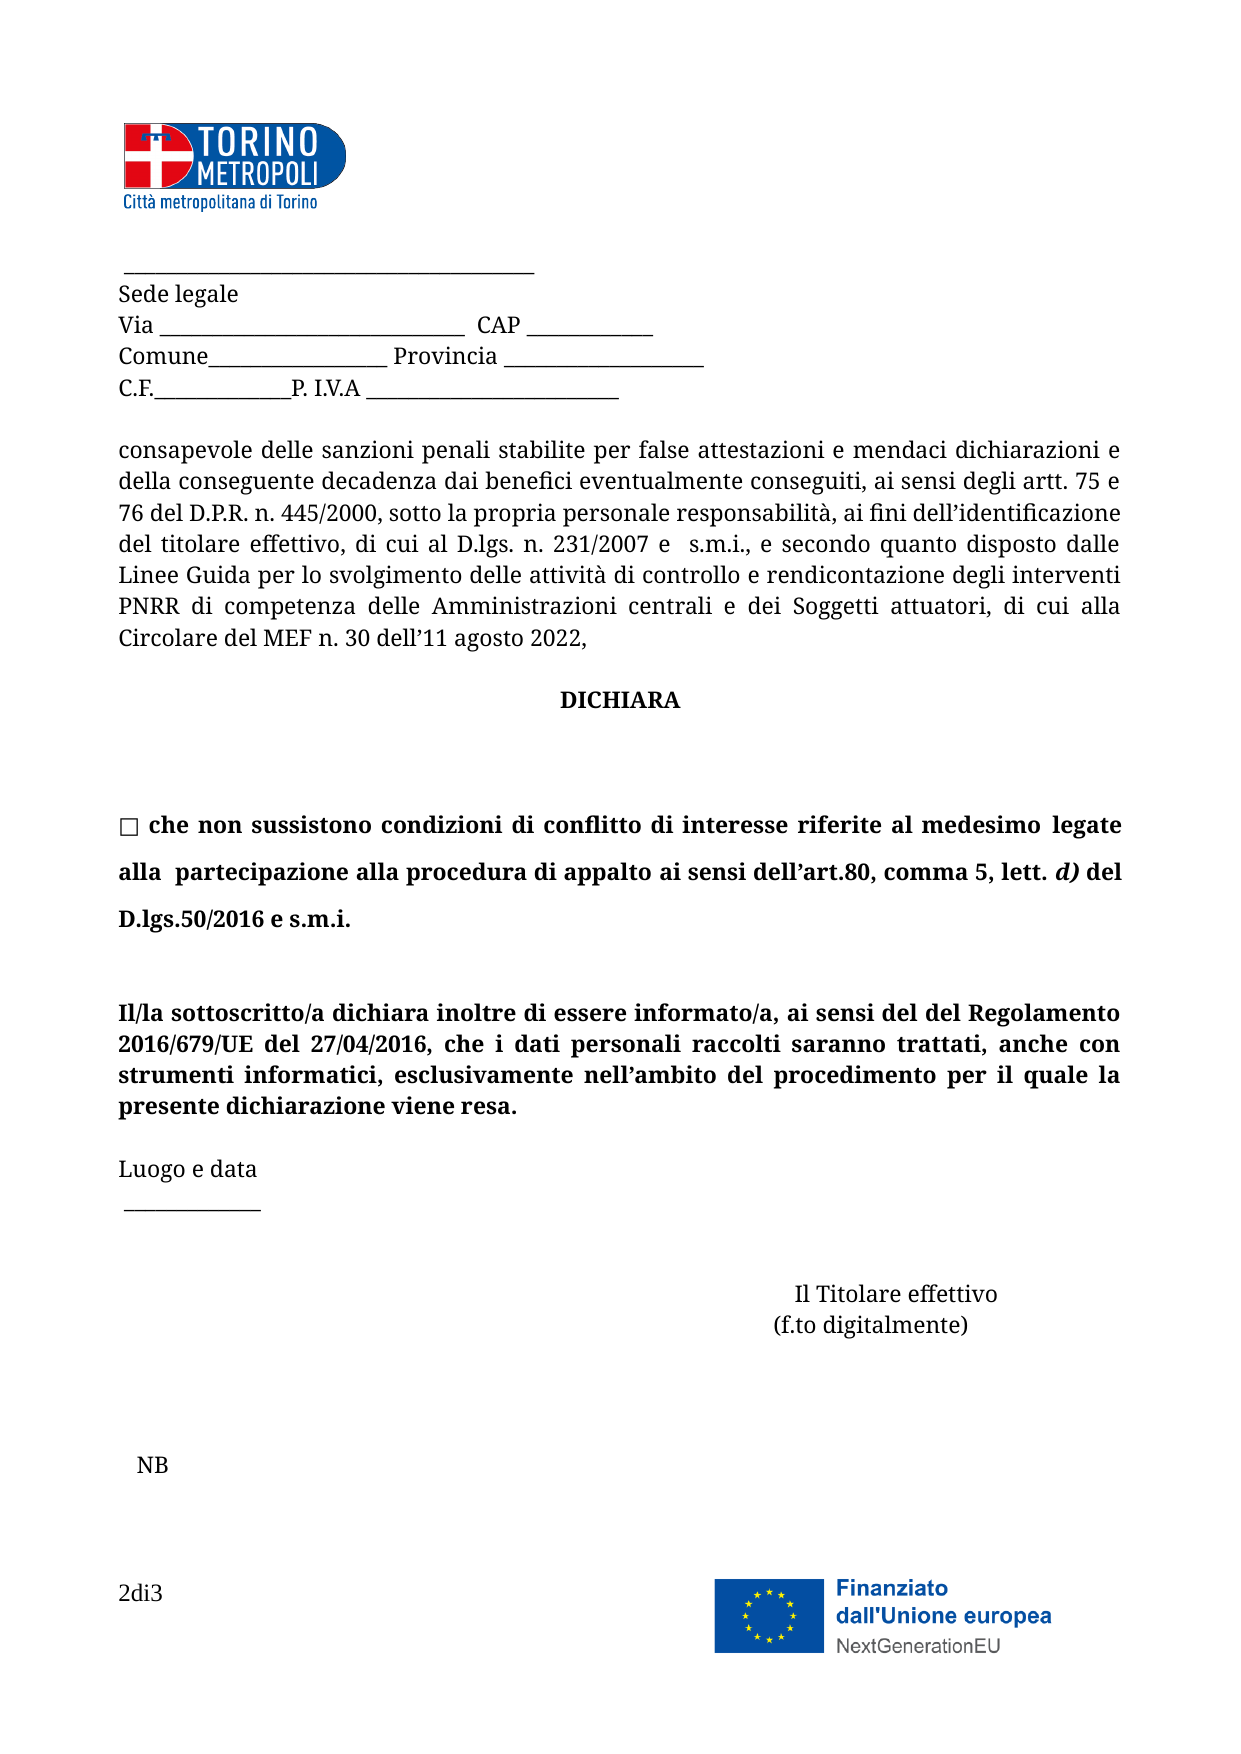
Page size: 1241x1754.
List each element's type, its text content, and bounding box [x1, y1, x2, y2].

text Sede legale [118, 278, 1122, 309]
picture [120, 120, 350, 215]
text (f.to digitalmente) [118, 1309, 968, 1340]
text NB [136, 1451, 1095, 1480]
picture [706, 1568, 1081, 1662]
text Comune_________________ Provincia ___________________ [118, 340, 1122, 371]
text Il Titolare effettivo [118, 1278, 998, 1309]
text _______________________________________ [118, 246, 1122, 278]
text C.F._____________P. I.V.A ________________________ [118, 371, 1122, 403]
text Luogo e data [118, 1153, 1122, 1184]
text DICHIARA [118, 684, 1122, 715]
text _____________ [118, 1184, 1122, 1246]
text consapevole delle sanzioni penali stabilite per false attestazioni e mendaci dichiarazioni e della conseguente decadenza dai benefici eventualmente conseguiti, ai sensi degli artt. 75 e 76 del D.P.R. n. 445/2000, sotto la propria personale responsabilità, ai fini dell’identificazione del titolare effettivo, di cui al D.lgs. n. 231/2007 e s.m.i., e secondo quanto disposto dalle Linee Guida per lo svolgimento delle attività di controllo e rendicontazione degli interventi PNRR di competenza delle Amministrazioni centrali e dei Soggetti attuatori, di cui alla Circolare del MEF n. 30 dell’11 agosto 2022, [118, 434, 1122, 653]
text Via _____________________________ CAP ____________ [118, 309, 1122, 340]
text Il/la sottoscritto/a dichiara inoltre di essere informato/a, ai sensi del del Regolamento 2016/679/UE del 27/04/2016, che i dati personali raccolti saranno trattati, anche con strumenti informatici, esclusivamente nell’ambito del procedimento per il quale la presente dichiarazione viene resa. [118, 996, 1122, 1121]
text □ che non sussistono condizioni di conflitto di interesse riferite al medesimo legate alla partecipazione alla procedura di appalto ai sensi dell’art.80, comma 5, lett. d) del D.lgs.50/2016 e s.m.i. [118, 809, 1122, 934]
